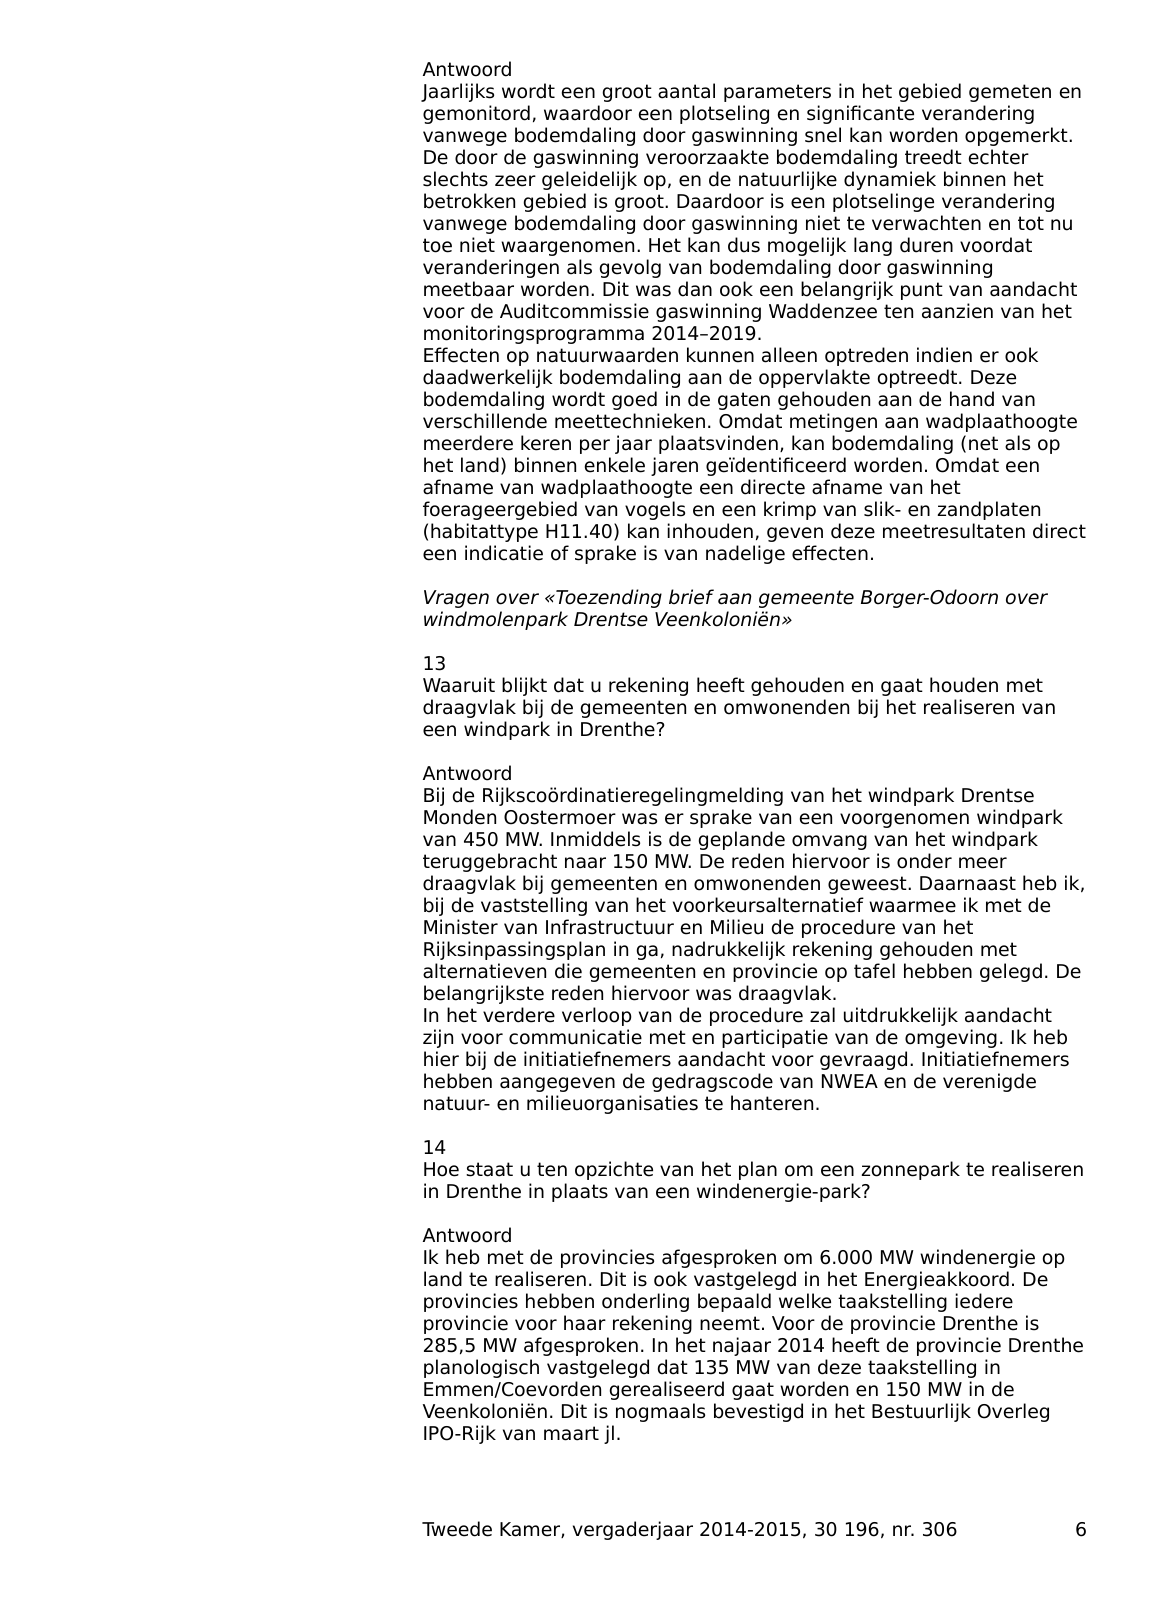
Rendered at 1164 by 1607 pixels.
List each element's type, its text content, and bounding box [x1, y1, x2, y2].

text 14 [422, 1137, 1087, 1159]
text 13 [422, 653, 1087, 675]
text Ik heb met de provincies afgesproken om 6.000 MW windenergie op land te realiseren. Dit is ook vastgelegd in het Energieakkoord. De provincies hebben onderling bepaald welke taakstelling iedere provincie voor haar rekening neemt. Voor de provincie Drenthe is 285,5 MW afgesproken. In het najaar 2014 heeft de provincie Drenthe planologisch vastgelegd dat 135 MW van deze taakstelling in Emmen/Coevorden gerealiseerd gaat worden en 150 MW in de Veenkoloniën. Dit is nogmaals bevestigd in het Bestuurlijk Overleg IPO-Rijk van maart jl. [422, 1247, 1087, 1445]
text Waaruit blijkt dat u rekening heeft gehouden en gaat houden met draagvlak bij de gemeenten en omwonenden bij het realiseren van een windpark in Drenthe? [422, 675, 1087, 741]
text Antwoord [422, 59, 1087, 81]
text Antwoord [422, 1225, 1087, 1247]
text Antwoord [422, 763, 1087, 785]
text Bij de Rijkscoördinatieregelingmelding van het windpark Drentse Monden Oostermoer was er sprake van een voorgenomen windpark van 450 MW. Inmiddels is de geplande omvang van het windpark teruggebracht naar 150 MW. De reden hiervoor is onder meer draagvlak bij gemeenten en omwonenden geweest. Daarnaast heb ik, bij de vaststelling van het voorkeursalternatief waarmee ik met de Minister van Infrastructuur en Milieu de procedure van het Rijksinpassingsplan in ga, nadrukkelijk rekening gehouden met alternatieven die gemeenten en provincie op tafel hebben gelegd. De belangrijkste reden hiervoor was draagvlak. [422, 785, 1087, 1005]
text Effecten op natuurwaarden kunnen alleen optreden indien er ook daadwerkelijk bodemdaling aan de oppervlakte optreedt. Deze bodemdaling wordt goed in de gaten gehouden aan de hand van verschillende meettechnieken. Omdat metingen aan wadplaathoogte meerdere keren per jaar plaatsvinden, kan bodemdaling (net als op het land) binnen enkele jaren geïdentificeerd worden. Omdat een afname van wadplaathoogte een directe afname van het foerageergebied van vogels en een krimp van slik- en zandplaten (habitattype H11.40) kan inhouden, geven deze meetresultaten direct een indicatie of sprake is van nadelige effecten. [422, 345, 1087, 564]
text Hoe staat u ten opzichte van het plan om een zonnepark te realiseren in Drenthe in plaats van een windenergie-park? [422, 1159, 1087, 1203]
subtitle Vragen over «Toezending brief aan gemeente Borger-Odoorn over windmolenpark Drentse Veenkoloniën» [422, 587, 1087, 631]
text In het verdere verloop van de procedure zal uitdrukkelijk aandacht zijn voor communicatie met en participatie van de omgeving. Ik heb hier bij de initiatiefnemers aandacht voor gevraagd. Initiatiefnemers hebben aangegeven de gedragscode van NWEA en de verenigde natuur- en milieuorganisaties te hanteren. [422, 1005, 1087, 1115]
text Jaarlijks wordt een groot aantal parameters in het gebied gemeten en gemonitord, waardoor een plotseling en significante verandering vanwege bodemdaling door gaswinning snel kan worden opgemerkt. De door de gaswinning veroorzaakte bodemdaling treedt echter slechts zeer geleidelijk op, en de natuurlijke dynamiek binnen het betrokken gebied is groot. Daardoor is een plotselinge verandering vanwege bodemdaling door gaswinning niet te verwachten en tot nu toe niet waargenomen. Het kan dus mogelijk lang duren voordat veranderingen als gevolg van bodemdaling door gaswinning meetbaar worden. Dit was dan ook een belangrijk punt van aandacht voor de Auditcommissie gaswinning Waddenzee ten aanzien van het monitoringsprogramma 2014–2019. [422, 81, 1087, 345]
